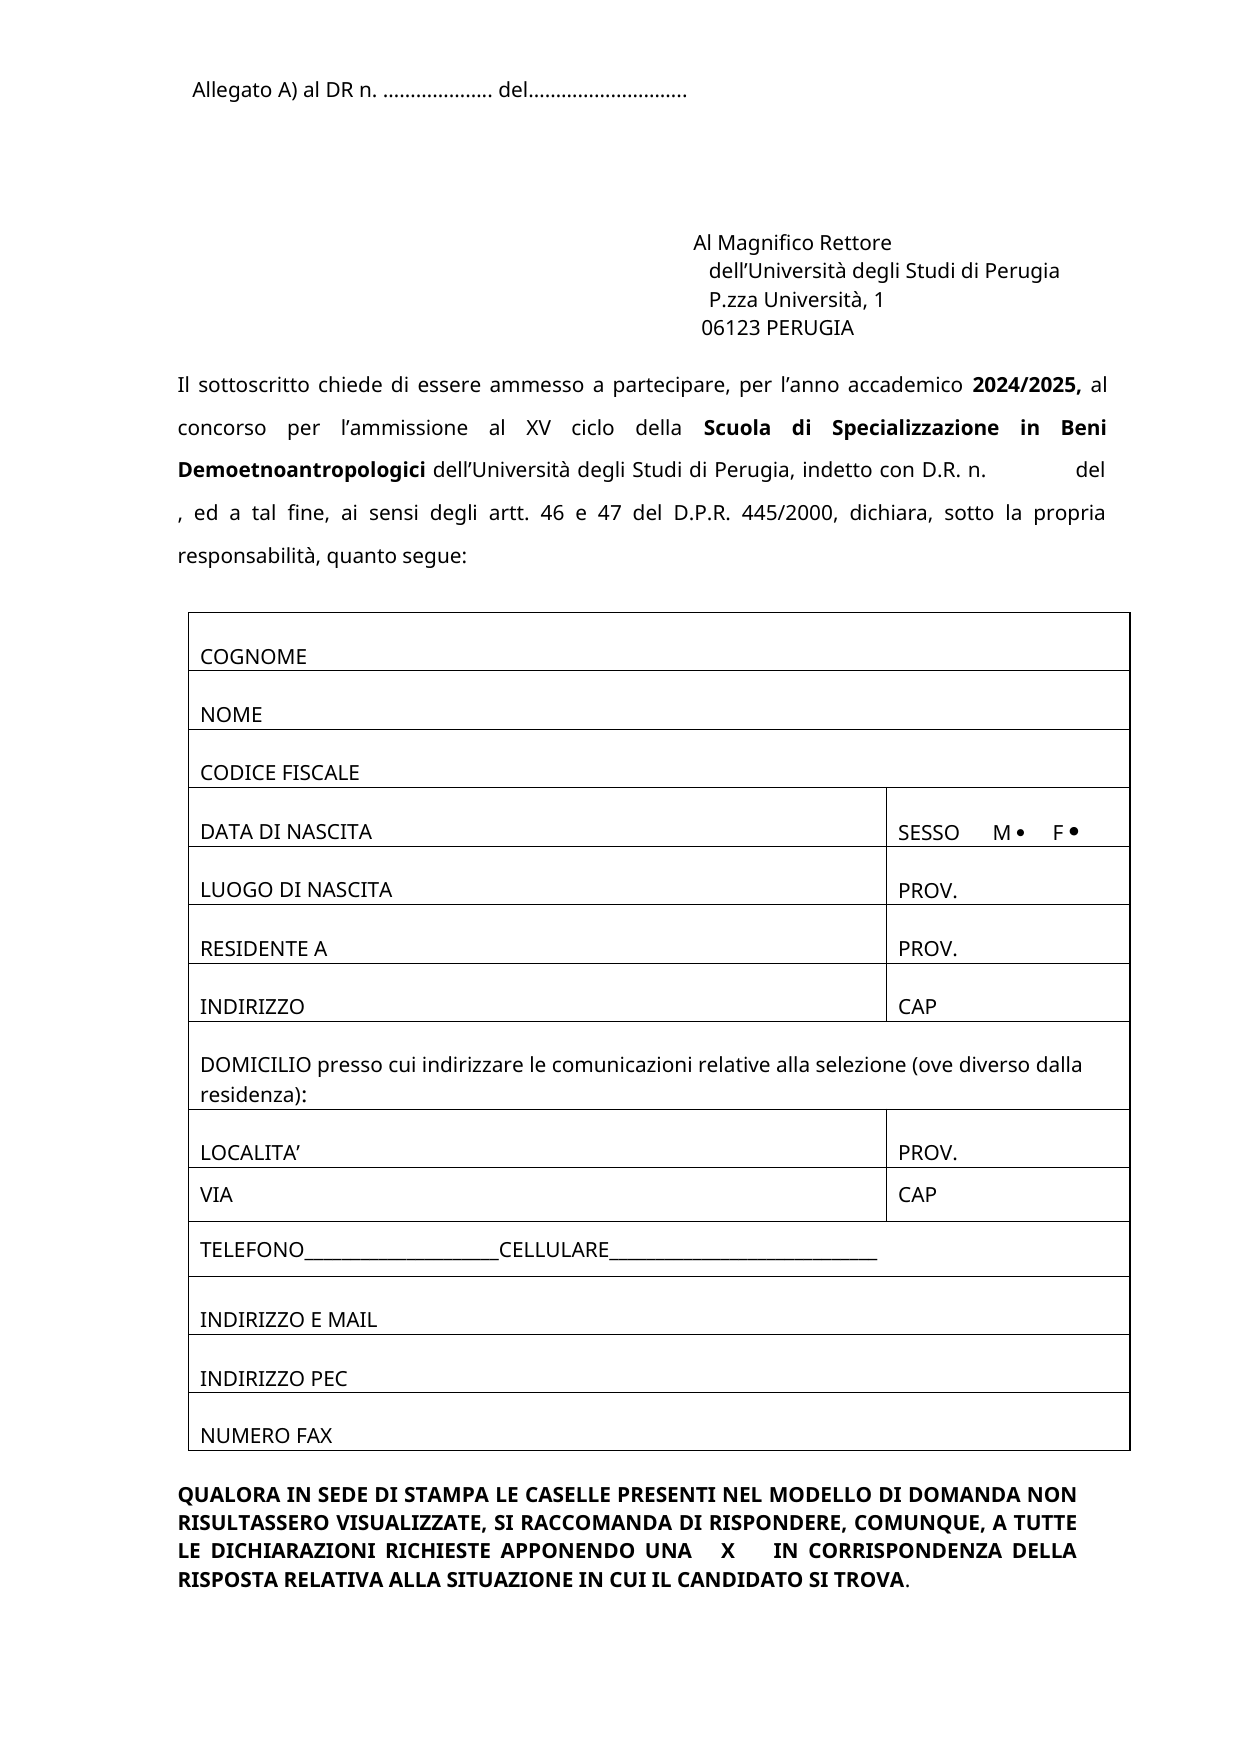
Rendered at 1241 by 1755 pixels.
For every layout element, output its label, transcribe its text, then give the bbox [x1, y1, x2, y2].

table_cell SESSO M  F  [887, 788, 1129, 846]
table_cell PROV. [887, 905, 1129, 962]
table_cell CAP [887, 1168, 1129, 1221]
table_cell INDIRIZZO PEC [189, 1335, 1129, 1392]
table_cell RESIDENTE A [189, 905, 886, 962]
table_cell PROV. [887, 847, 1129, 904]
text P.zza Università, 1 [177, 285, 1049, 313]
table_cell DOMICILIO presso cui indirizzare le comunicazioni relative alla selezione (ove diverso dalla residenza): [189, 1022, 1129, 1108]
table_cell DATA DI NASCITA [189, 788, 886, 846]
text Al Magnifico Rettore [177, 228, 1049, 257]
table_cell TELEFONO_____________________CELLULARE_____________________________ [189, 1222, 1129, 1276]
subtitle Allegato A) al DR n. ……………….. del……………………….. [192, 75, 1049, 103]
table_cell NOME [189, 671, 1129, 728]
table_cell PROV. [887, 1110, 1129, 1167]
table_cell LOCALITA’ [189, 1110, 886, 1167]
table_cell INDIRIZZO E MAIL [189, 1277, 1129, 1334]
table_cell LUOGO DI NASCITA [189, 847, 886, 904]
table_cell NUMERO FAX [189, 1393, 1129, 1450]
text Il sottoscritto chiede di essere ammesso a partecipare, per l’anno accademico 2024/2025, al concorso per l’ammissione al XV ciclo della Scuola di Specializzazione in Beni Demoetnoantropologici dell’Università degli Studi di Perugia, indetto con D.R. n. del , ed a tal fine, ai sensi degli artt. 46 e 47 del D.P.R. 445/2000, dichiara, sotto la propria responsabilità, quanto segue: [177, 370, 1107, 569]
table_cell CODICE FISCALE [189, 730, 1129, 787]
text QUALORA IN SEDE DI STAMPA LE CASELLE PRESENTI NEL MODELLO DI DOMANDA NON RISULTASSERO VISUALIZZATE, SI RACCOMANDA DI RISPONDERE, COMUNQUE, A TUTTE LE DICHIARAZIONI RICHIESTE APPONENDO UNA X IN CORRISPONDENZA DELLA RISPOSTA RELATIVA ALLA SITUAZIONE IN CUI IL CANDIDATO SI TROVA. [177, 1480, 1078, 1593]
text 06123 PERUGIA [177, 313, 1049, 342]
table_cell CAP [887, 964, 1129, 1021]
table_header COGNOME [189, 613, 1129, 670]
text dell’Università degli Studi di Perugia [177, 257, 1107, 285]
table_cell VIA [189, 1168, 886, 1221]
table_cell INDIRIZZO [189, 964, 886, 1021]
